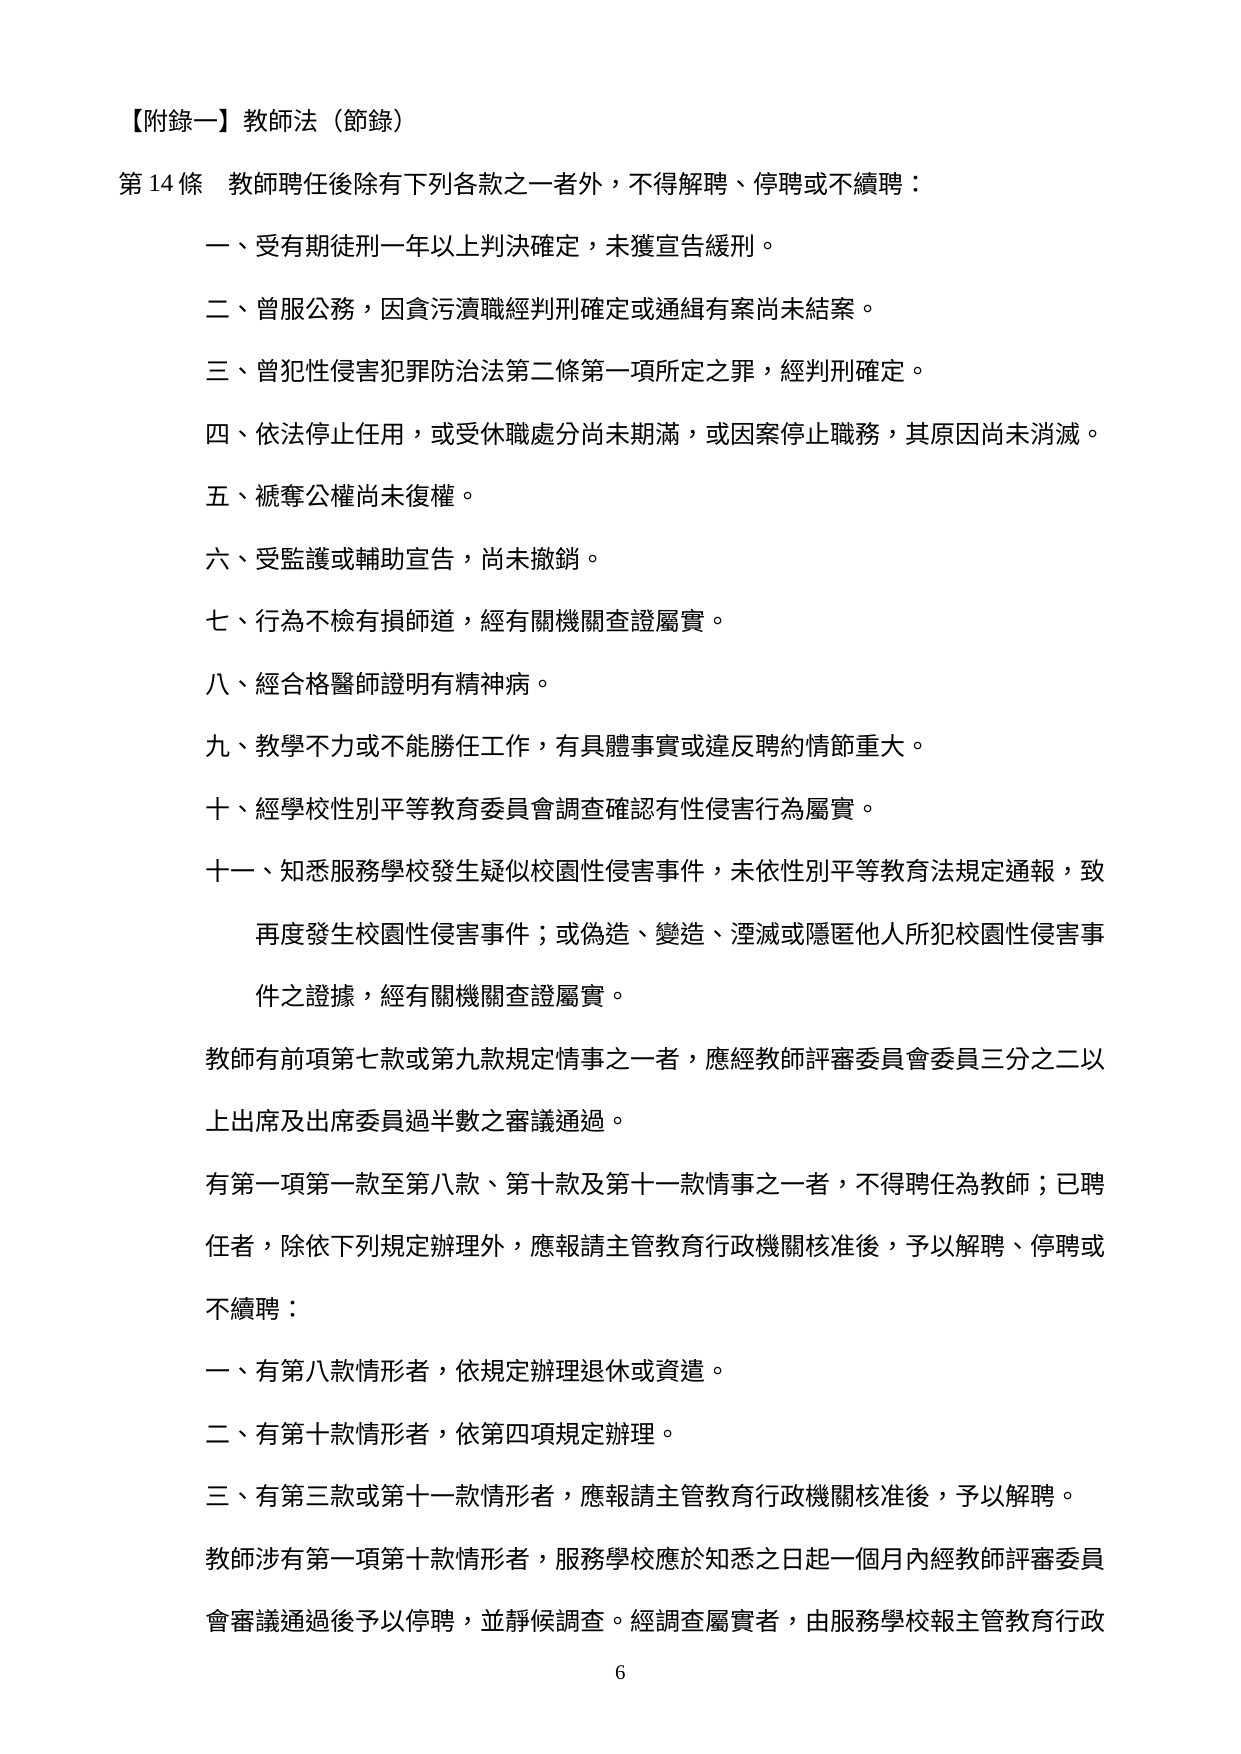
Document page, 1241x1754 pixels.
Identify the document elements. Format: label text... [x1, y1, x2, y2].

text 三、曾犯性侵害犯罪防治法第二條第一項所定之罪，經判刑確定。 [118, 328, 1122, 391]
text 二、曾服公務，因貪污瀆職經判刑確定或通緝有案尚未結案。 [118, 266, 1122, 328]
text 八、經合格醫師證明有精神病。 [118, 641, 1122, 703]
text 五、褫奪公權尚未復權。 [118, 453, 1122, 516]
text 四、依法停止任用，或受休職處分尚未期滿，或因案停止職務，其原因尚未消滅。 [118, 391, 1122, 453]
text 六、受監護或輔助宣告，尚未撤銷。 [118, 516, 1122, 578]
text 【附錄一】教師法（節錄） [118, 78, 1122, 141]
text 教師涉有第一項第十款情形者，服務學校應於知悉之日起一個月內經教師評審委員會審議通過後予以停聘，並靜候調查。經調查屬實者，由服務學校報主管教育行政 [206, 1516, 1122, 1641]
text 一、受有期徒刑一年以上判決確定，未獲宣告緩刑。 [118, 203, 1122, 266]
text 教師有前項第七款或第九款規定情事之一者，應經教師評審委員會委員三分之二以上出席及出席委員過半數之審議通過。 [206, 1016, 1122, 1141]
text 七、行為不檢有損師道，經有關機關查證屬實。 [118, 578, 1122, 641]
text 三、有第三款或第十一款情形者，應報請主管教育行政機關核准後，予以解聘。 [118, 1453, 1122, 1516]
text 九、教學不力或不能勝任工作，有具體事實或違反聘約情節重大。 [118, 703, 1122, 766]
text 十一、知悉服務學校發生疑似校園性侵害事件，未依性別平等教育法規定通報，致再度發生校園性侵害事件；或偽造、變造、湮滅或隱匿他人所犯校園性侵害事件之證據，經有關機關查證屬實。 [206, 828, 1122, 1016]
text 有第一項第一款至第八款、第十款及第十一款情事之一者，不得聘任為教師；已聘任者，除依下列規定辦理外，應報請主管教育行政機關核准後，予以解聘、停聘或不續聘： [206, 1141, 1122, 1328]
text 十、經學校性別平等教育委員會調查確認有性侵害行為屬實。 [118, 766, 1122, 828]
text 一、有第八款情形者，依規定辦理退休或資遣。 [118, 1328, 1122, 1391]
text 第14條 教師聘任後除有下列各款之一者外，不得解聘、停聘或不續聘： [118, 141, 1122, 203]
text 二、有第十款情形者，依第四項規定辦理。 [118, 1391, 1122, 1453]
